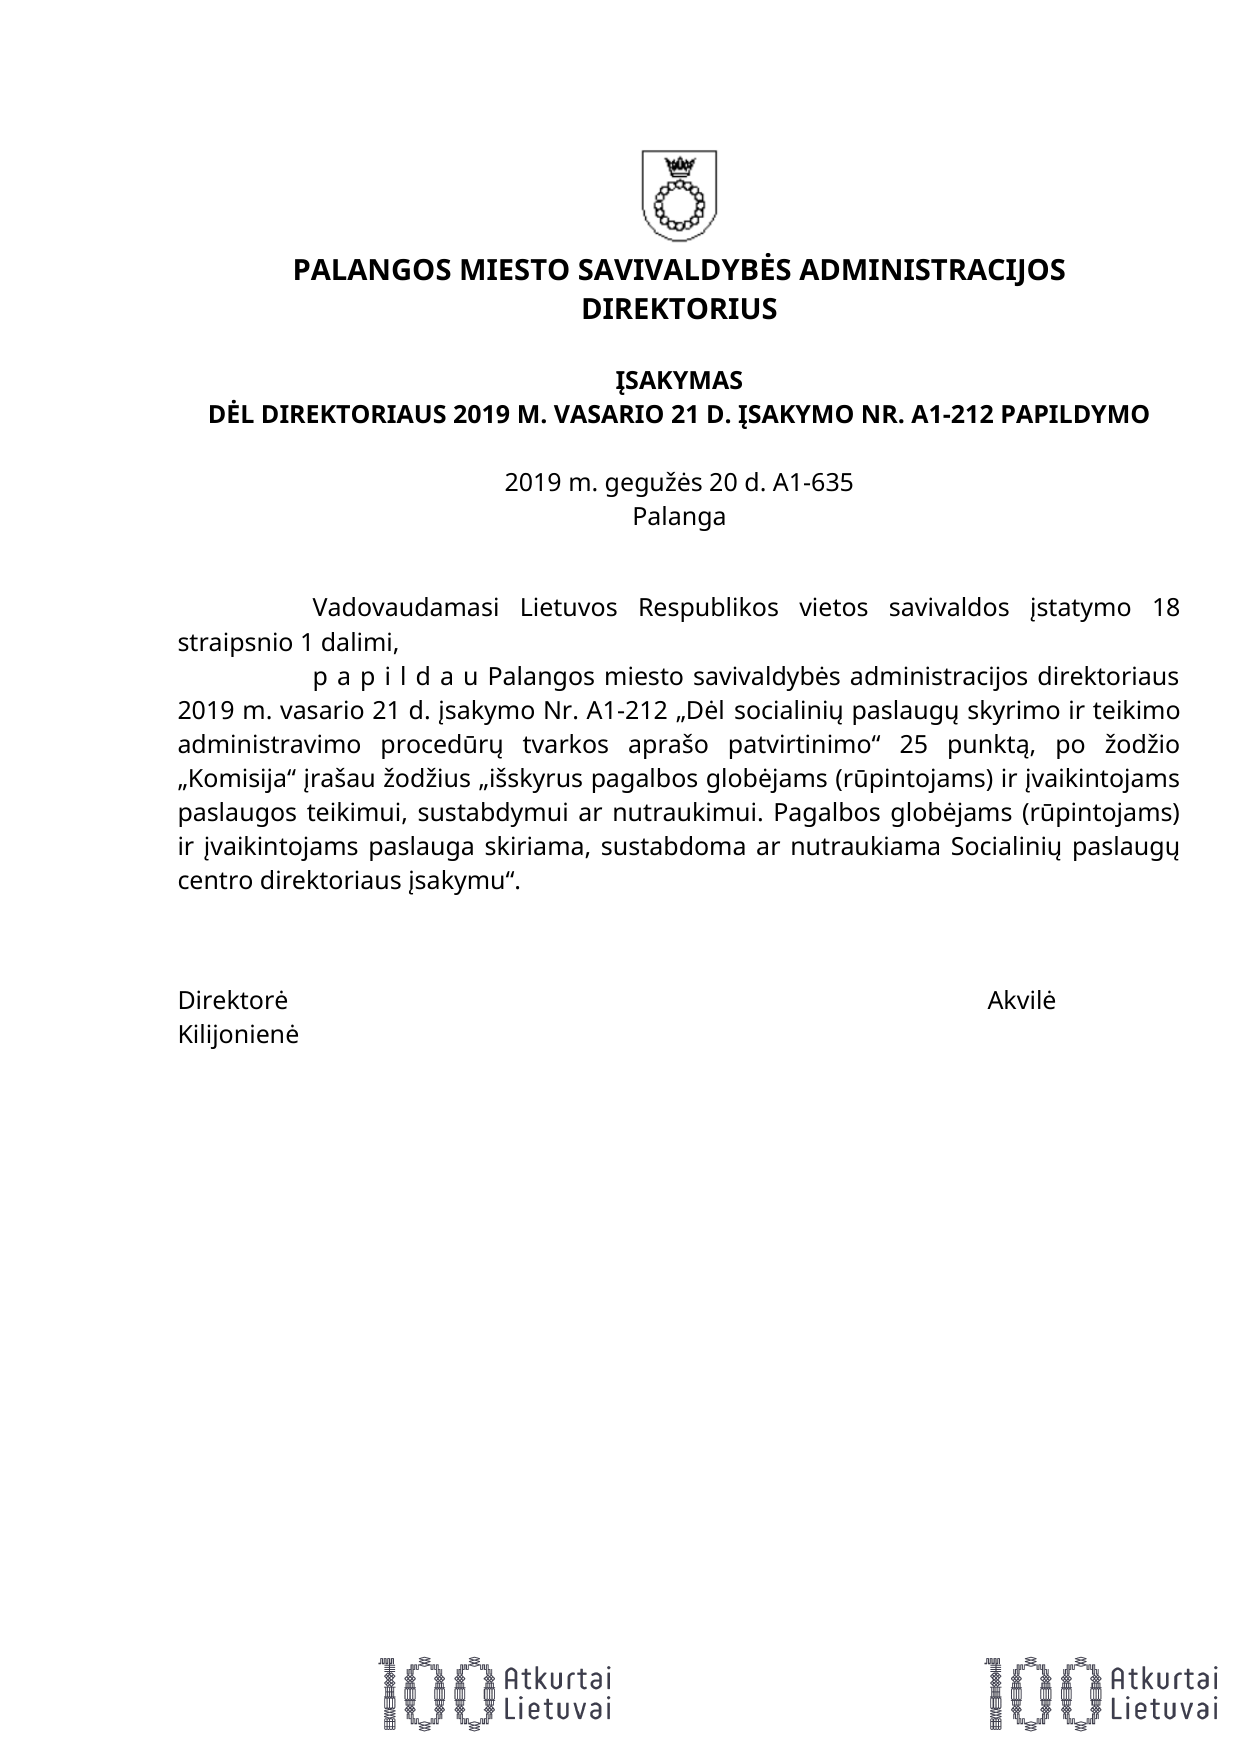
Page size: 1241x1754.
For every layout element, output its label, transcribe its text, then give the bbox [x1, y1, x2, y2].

text Palanga [177, 498, 1181, 533]
text PALANGOS MIESTO SAVIVALDYBĖS ADMINISTRACIJOS [177, 249, 1181, 288]
text DIREKTORIUS [177, 288, 1181, 328]
text 2019 m. gegužės 20 d. A1-635 [177, 464, 1181, 498]
text ĮSAKYMAS [177, 362, 1181, 396]
text Direktorė Akvilė Kilijonienė [177, 983, 1181, 1051]
text Vadovaudamasi Lietuvos Respublikos vietos savivaldos įstatymo 18 straipsnio 1 dalimi, [177, 590, 1181, 658]
text p a p i l d a u Palangos miesto savivaldybės administracijos direktoriaus 2019 m. vasario 21 d. įsakymo Nr. A1-212 „Dėl socialinių paslaugų skyrimo ir teikimo administravimo procedūrų tvarkos aprašo patvirtinimo“ 25 punktą, po žodžio „Komisija“ įrašau žodžius „išskyrus pagalbos globėjams (rūpintojams) ir įvaikintojams paslaugos teikimui, sustabdymui ar nutraukimui. Pagalbos globėjams (rūpintojams) ir įvaikintojams paslauga skiriama, sustabdoma ar nutraukiama Socialinių paslaugų centro direktoriaus įsakymu“. [177, 658, 1181, 897]
text Dėl DIREKTORIAUS 2019 M. VASARIO 21 D. ĮSAKYMO NR. A1-212 PAPILDYMO [177, 396, 1181, 430]
